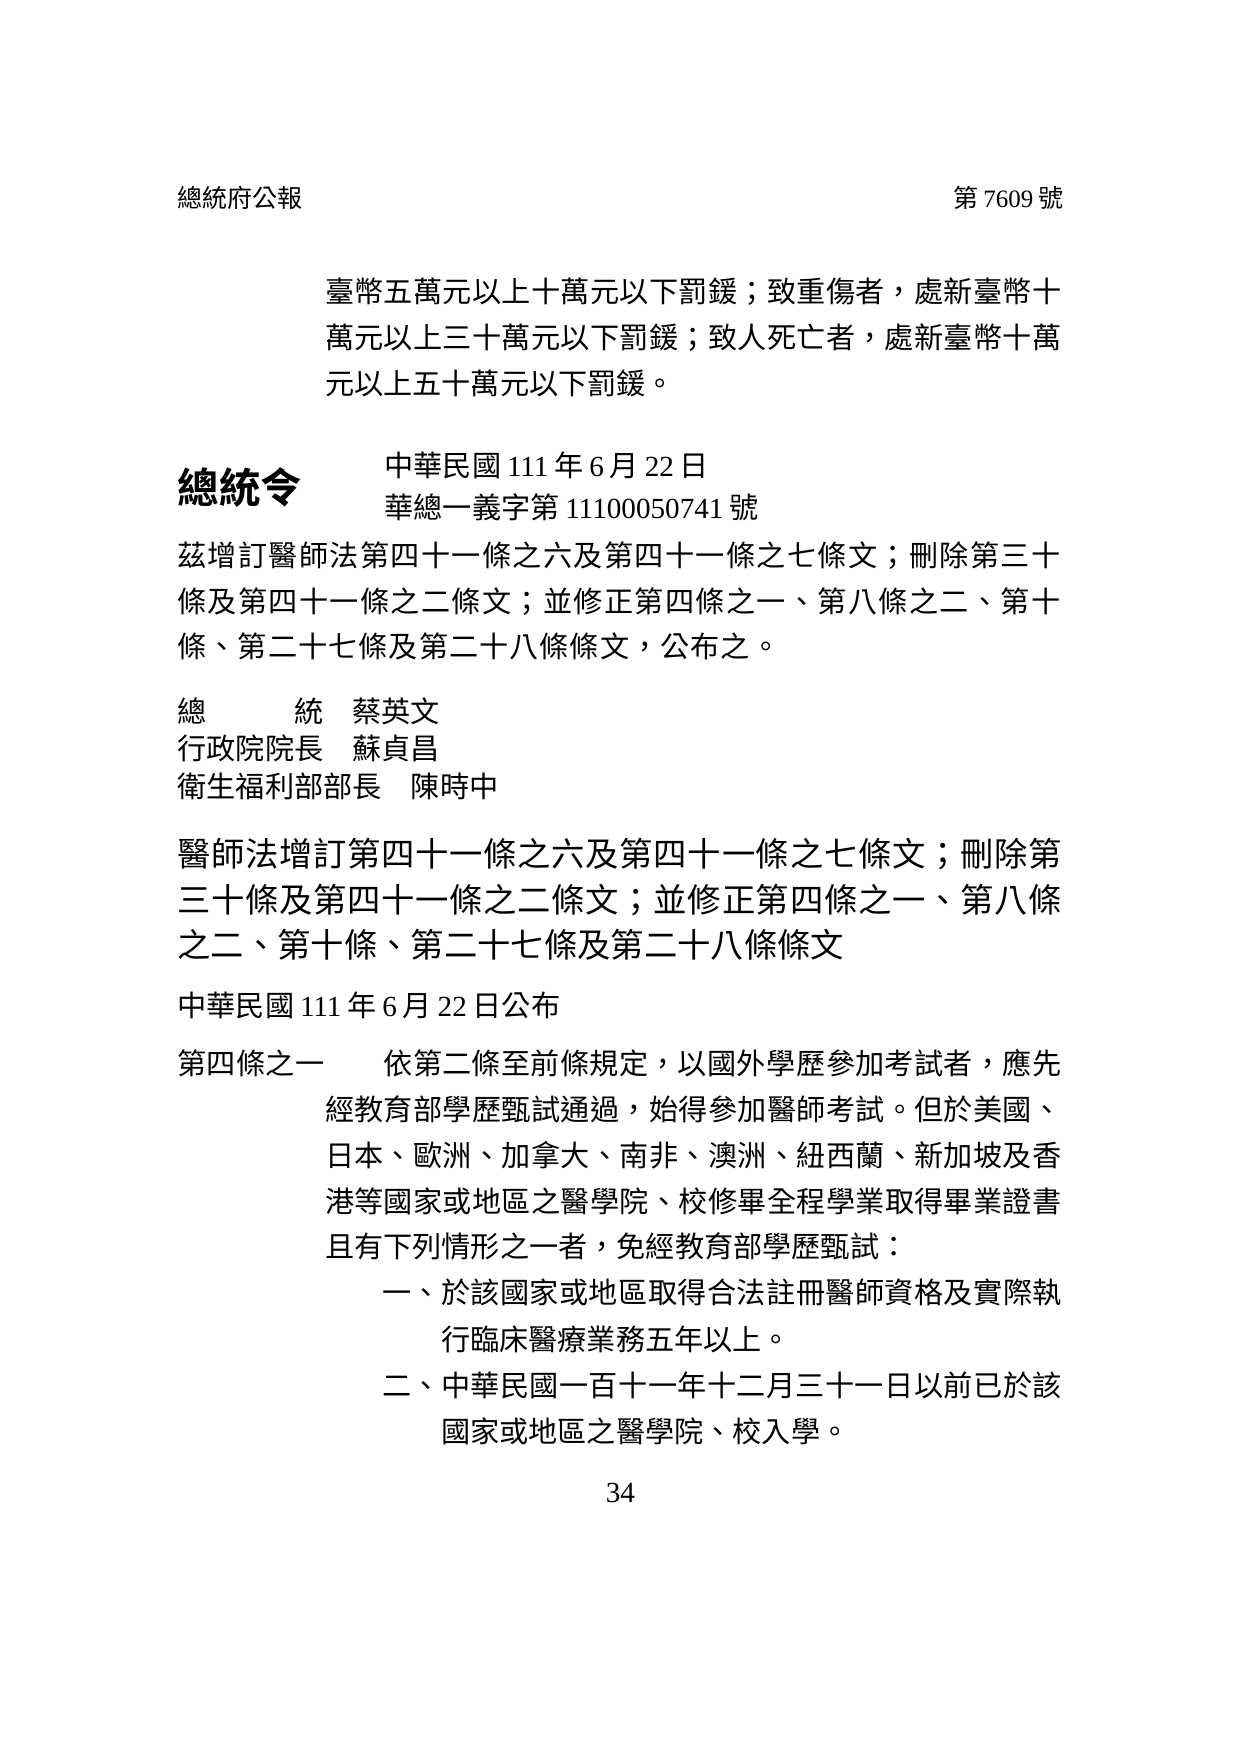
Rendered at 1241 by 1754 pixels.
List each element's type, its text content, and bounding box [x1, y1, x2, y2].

table_header 中華民國111年6月22日 華總一義字第11100050741號 [381, 441, 877, 529]
text 一、 於該國家或地區取得合法註冊醫師資格及實際執行臨床醫療業務五年以上。 [382, 1267, 1063, 1359]
text 總 統 蔡英文 行政院院長 蘇貞昌 衛生福利部部長 陳時中 [177, 692, 1063, 804]
table_header 總統令 [174, 441, 381, 529]
text 醫師法增訂第四十一條之六及第四十一條之七條文；刪除第三十條及第四十一條之二條文；並修正第四條之一、第八條之二、第十條、第二十七條及第二十八條條文 [177, 829, 1063, 967]
text 二、 中華民國一百十一年十二月三十一日以前已於該國家或地區之醫學院、校入學。 [382, 1359, 1063, 1452]
text 中華民國111年6月22日公布 [177, 979, 1063, 1025]
text 第四條之一 依第二條至前條規定，以國外學歷參加考試者，應先經教育部學歷甄試通過，始得參加醫師考試。但於美國、日本、歐洲、加拿大、南非、澳洲、紐西蘭、新加坡及香港等國家或地區之醫學院、校修畢全程學業取得畢業證書，且有下列情形之一者，免經教育部學歷甄試： [177, 1038, 1063, 1267]
text 茲增訂醫師法第四十一條之六及第四十一條之七條文；刪除第三十條及第四十一條之二條文；並修正第四條之一、第八條之二、第十條、第二十七條及第二十八條條文，公布之。 [177, 529, 1063, 667]
text 臺幣五萬元以上十萬元以下罰鍰；致重傷者，處新臺幣十萬元以上三十萬元以下罰鍰；致人死亡者，處新臺幣十萬元以上五十萬元以下罰鍰。 [325, 266, 1063, 403]
